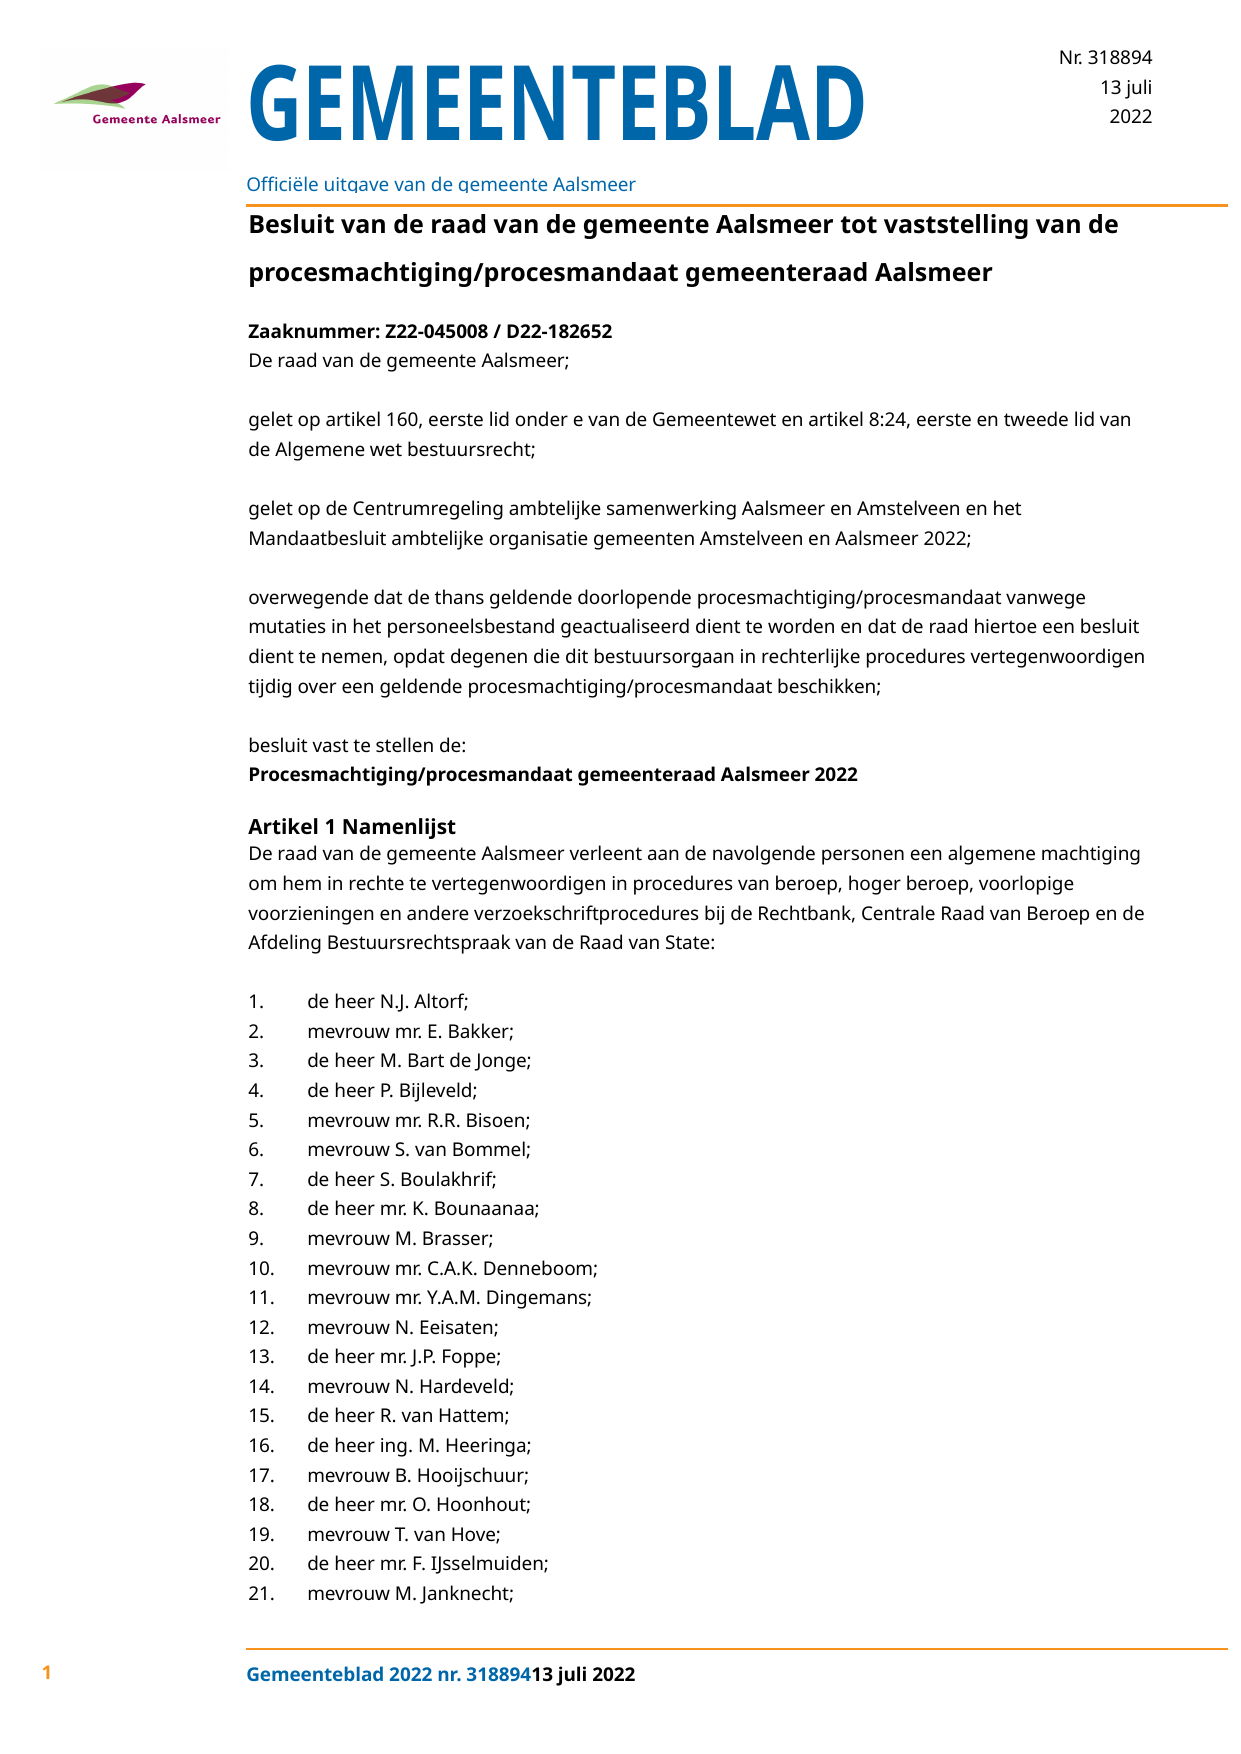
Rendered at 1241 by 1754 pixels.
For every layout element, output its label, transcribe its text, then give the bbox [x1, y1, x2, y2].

list mevrouw T. van Hove; [248, 1521, 1152, 1547]
list de heer ing. M. Heeringa; [248, 1432, 1152, 1458]
list de heer M. Bart de Jonge; [248, 1048, 1152, 1073]
list de heer S. Boulakhrif; [248, 1166, 1152, 1192]
list de heer mr. O. Hoonhout; [248, 1491, 1152, 1517]
text Procesmachtiging/procesmandaat gemeenteraad Aalsmeer 2022 [248, 762, 1152, 787]
list mevrouw B. Hooijschuur; [248, 1462, 1152, 1487]
text De raad van de gemeente Aalsmeer verleent aan de navolgende personen een algemene machtiging om hem in rechte te vertegenwoordigen in procedures van beroep, hoger beroep, voorlopige voorzieningen en andere verzoekschriftprocedures bij de Rechtbank, Centrale Raad van Beroep en de Afdeling Bestuursrechtspraak van de Raad van State: [248, 841, 1152, 955]
text gelet op de Centrumregeling ambtelijke samenwerking Aalsmeer en Amstelveen en het Mandaatbesluit ambtelijke organisatie gemeenten Amstelveen en Aalsmeer 2022; [248, 495, 1152, 551]
list mevrouw mr. Y.A.M. Dingemans; [248, 1284, 1152, 1310]
list mevrouw mr. E. Bakker; [248, 1018, 1152, 1044]
text gelet op artikel 160, eerste lid onder e van de Gemeentewet en artikel 8:24, eerste en tweede lid van de Algemene wet bestuursrecht; [248, 407, 1152, 462]
list de heer mr. J.P. Foppe; [248, 1343, 1152, 1369]
list mevrouw mr. C.A.K. Denneboom; [248, 1255, 1152, 1280]
list de heer N.J. Altorf; [248, 988, 1152, 1014]
list mevrouw M. Brasser; [248, 1225, 1152, 1251]
text overwegende dat de thans geldende doorlopende procesmachtiging/procesmandaat vanwege mutaties in het personeelsbestand geactualiseerd dient te worden en dat de raad hiertoe een besluit dient te nemen, opdat degenen die dit bestuursorgaan in rechterlijke procedures vertegenwoordigen tijdig over een geldende procesmachtiging/procesmandaat beschikken; [248, 584, 1152, 699]
text Besluit van de raad van de gemeente Aalsmeer tot vaststelling van de procesmachtiging/procesmandaat gemeenteraad Aalsmeer [248, 207, 1152, 288]
text De raad van de gemeente Aalsmeer; [248, 347, 1152, 373]
list de heer P. Bijleveld; [248, 1077, 1152, 1103]
text besluit vast te stellen de: [248, 732, 1152, 758]
text Zaaknummer: Z22-045008 / D22-182652 [248, 318, 1152, 344]
list de heer R. van Hattem; [248, 1403, 1152, 1428]
list mevrouw M. Janknecht; [248, 1580, 1152, 1606]
picture [41, 47, 231, 172]
text Artikel 1 Namenlijst [248, 812, 1152, 841]
list mevrouw S. van Bommel; [248, 1136, 1152, 1162]
list de heer mr. K. Bounaanaa; [248, 1196, 1152, 1221]
list de heer mr. F. IJsselmuiden; [248, 1551, 1152, 1576]
list mevrouw N. Hardeveld; [248, 1373, 1152, 1399]
list mevrouw mr. R.R. Bisoen; [248, 1107, 1152, 1132]
list mevrouw N. Eeisaten; [248, 1314, 1152, 1339]
